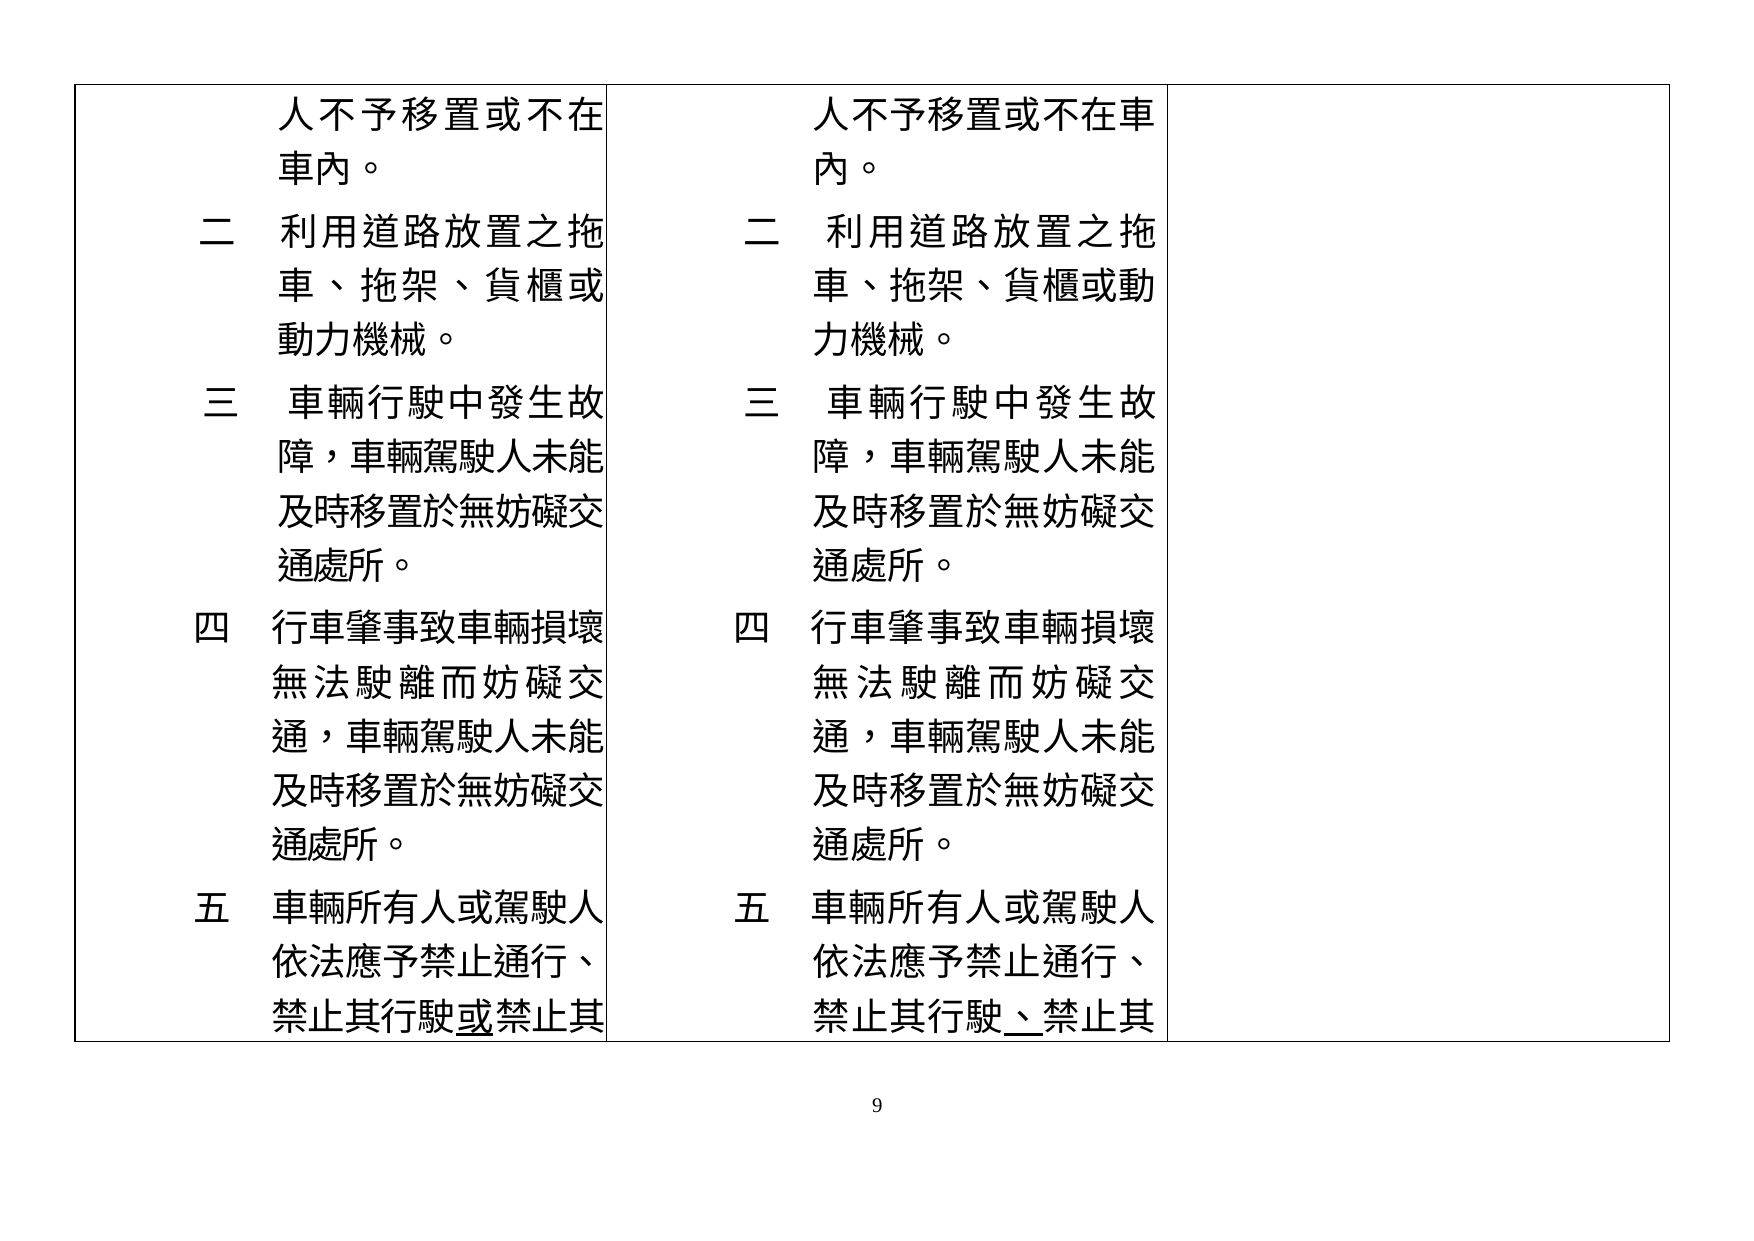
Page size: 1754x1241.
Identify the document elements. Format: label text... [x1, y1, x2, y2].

table_cell 人不予移置或不在車內。 二 利用道路放置之拖車、拖架、貨櫃或動力機械。 三 車輛行駛中發生故障，車輛駕駛人未能及時移置於無妨礙交通處所。 四 行車肇事致車輛損壞無法駛離而妨礙交通，車輛駕駛人未能及時移置於無妨礙交通處所。 五 車輛所有人或駕駛人依法應予禁止通行、禁止其行駛或禁止其 [76, 85, 606, 1041]
table_cell [1168, 85, 1669, 1041]
table_cell 人不予移置或不在車內。 二 利用道路放置之拖車、拖架、貨櫃或動力機械。 三 車輛行駛中發生故障，車輛駕駛人未能及時移置於無妨礙交通處所。 四 行車肇事致車輛損壞無法駛離而妨礙交通，車輛駕駛人未能及時移置於無妨礙交通處所。 五 車輛所有人或駕駛人依法應予禁止通行、禁止其行駛、禁止其 [607, 85, 1167, 1041]
